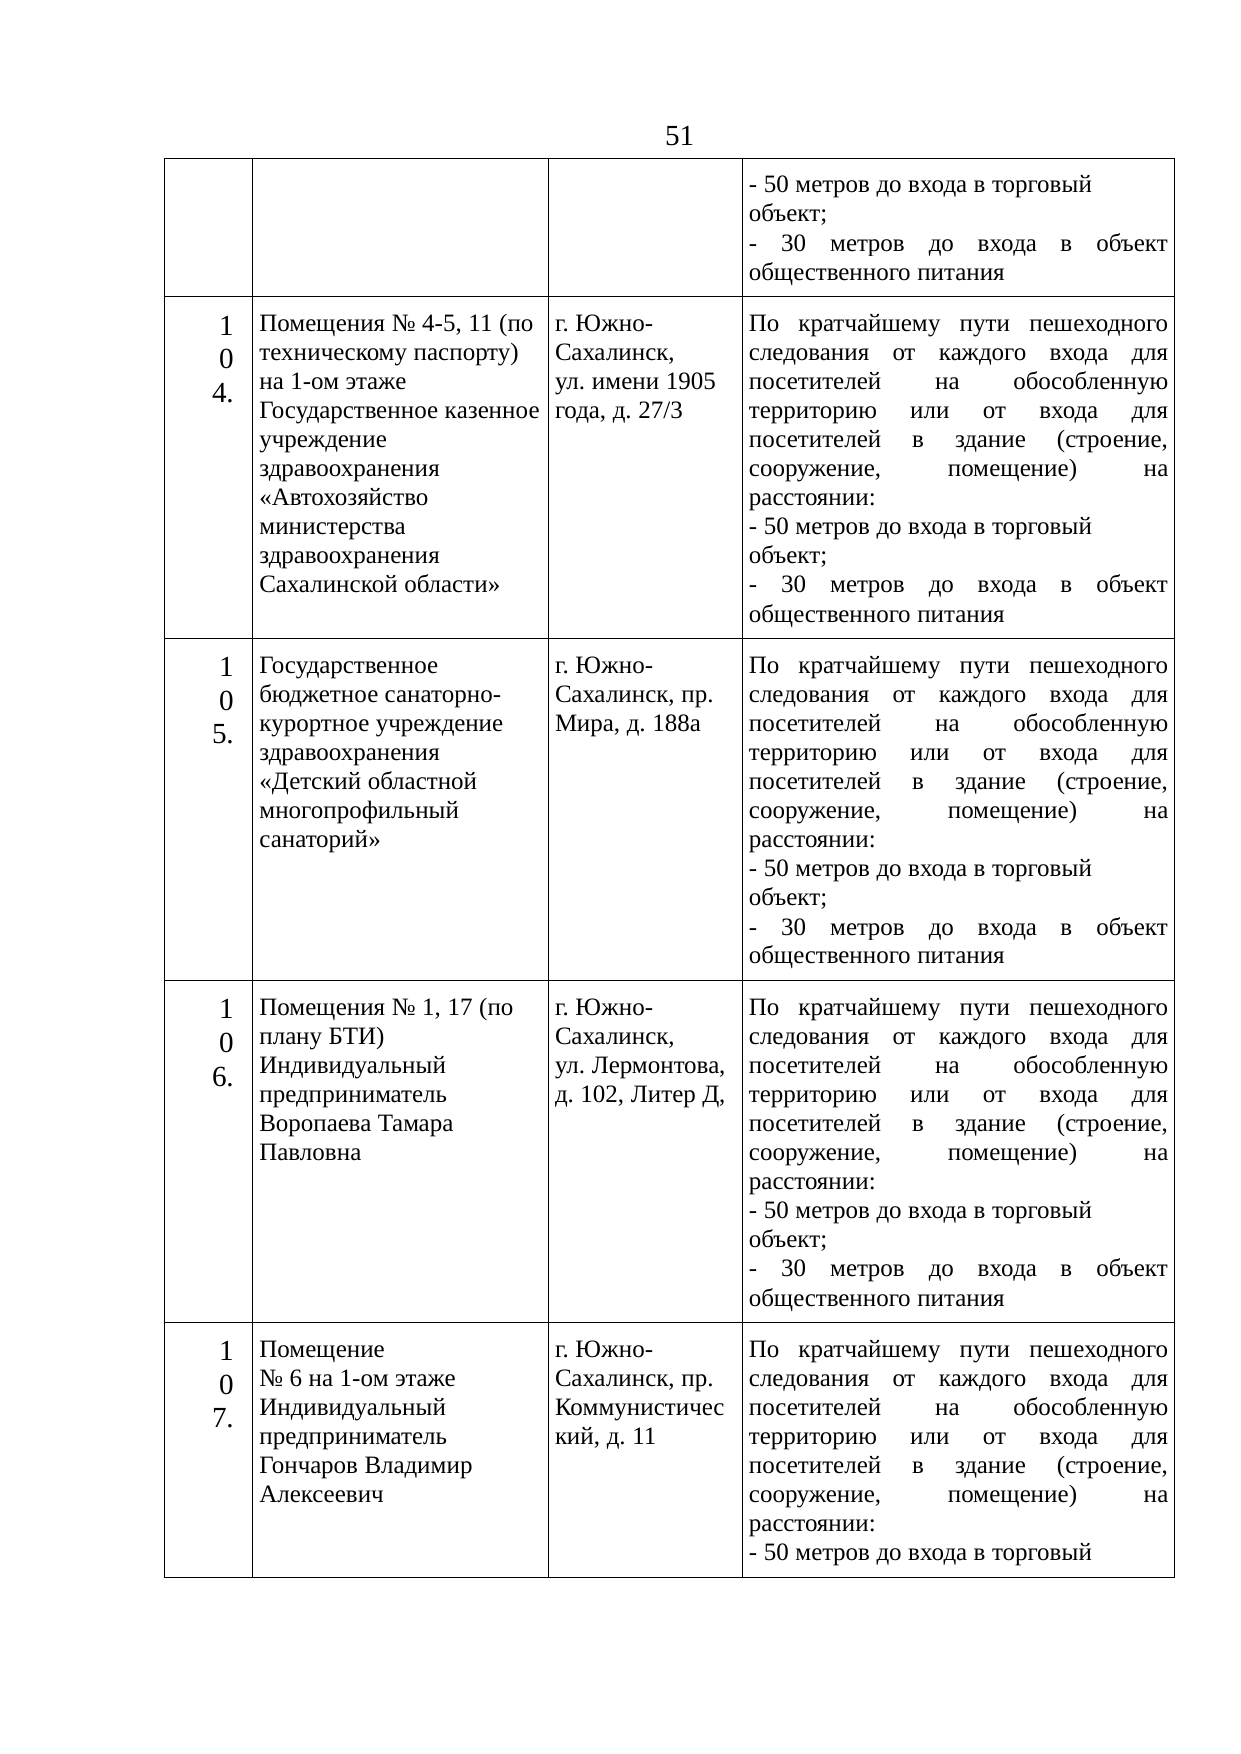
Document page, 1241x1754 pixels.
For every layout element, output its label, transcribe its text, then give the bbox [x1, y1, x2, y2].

table_cell [549, 159, 742, 296]
table_cell [253, 159, 548, 296]
table_cell По кратчайшему пути пешеходного следования от каждого входа для посетителей на обособленную территорию или от входа для посетителей в здание (строение, сооружение, помещение) на расстоянии: - 50 метров до входа в торговый объект; - 30 метров до входа в объект общественного питания [743, 297, 1174, 638]
table_cell г. Южно-Сахалинск, пр. Мира, д. 188а [549, 639, 742, 980]
table_cell г. Южно-Сахалинск, ул. имени 1905 года, д. 27/3 [549, 297, 742, 638]
table_cell По кратчайшему пути пешеходного следования от каждого входа для посетителей на обособленную территорию или от входа для посетителей в здание (строение, сооружение, помещение) на расстоянии: - 50 метров до входа в торговый [743, 1323, 1174, 1577]
table_cell [165, 1323, 252, 1577]
table_cell [165, 297, 252, 638]
table_cell [165, 159, 252, 296]
table_cell Помещения № 4-5, 11 (по техническому паспорту) на 1-ом этаже Государственное казенное учреждение здравоохранения «Автохозяйство министерства здравоохранения Сахалинской области» [253, 297, 548, 638]
table_cell г. Южно-Сахалинск, пр. Коммунистический, д. 11 [549, 1323, 742, 1577]
table_cell Помещения № 1, 17 (по плану БТИ) Индивидуальный предприниматель Воропаева Тамара Павловна [253, 981, 548, 1322]
table_cell Государственное бюджетное санаторно-курортное учреждение здравоохранения «Детский областной многопрофильный санаторий» [253, 639, 548, 980]
table_cell Помещение № 6 на 1-ом этаже Индивидуальный предприниматель Гончаров Владимир Алексеевич [253, 1323, 548, 1577]
table_cell г. Южно-Сахалинск, ул. Лермонтова, д. 102, Литер Д, [549, 981, 742, 1322]
table_cell [165, 981, 252, 1322]
table_cell - 50 метров до входа в торговый объект; - 30 метров до входа в объект общественного питания [743, 159, 1174, 296]
table_cell По кратчайшему пути пешеходного следования от каждого входа для посетителей на обособленную территорию или от входа для посетителей в здание (строение, сооружение, помещение) на расстоянии: - 50 метров до входа в торговый объект; - 30 метров до входа в объект общественного питания [743, 981, 1174, 1322]
table_cell По кратчайшему пути пешеходного следования от каждого входа для посетителей на обособленную территорию или от входа для посетителей в здание (строение, сооружение, помещение) на расстоянии: - 50 метров до входа в торговый объект; - 30 метров до входа в объект общественного питания [743, 639, 1174, 980]
table_cell [165, 639, 252, 980]
